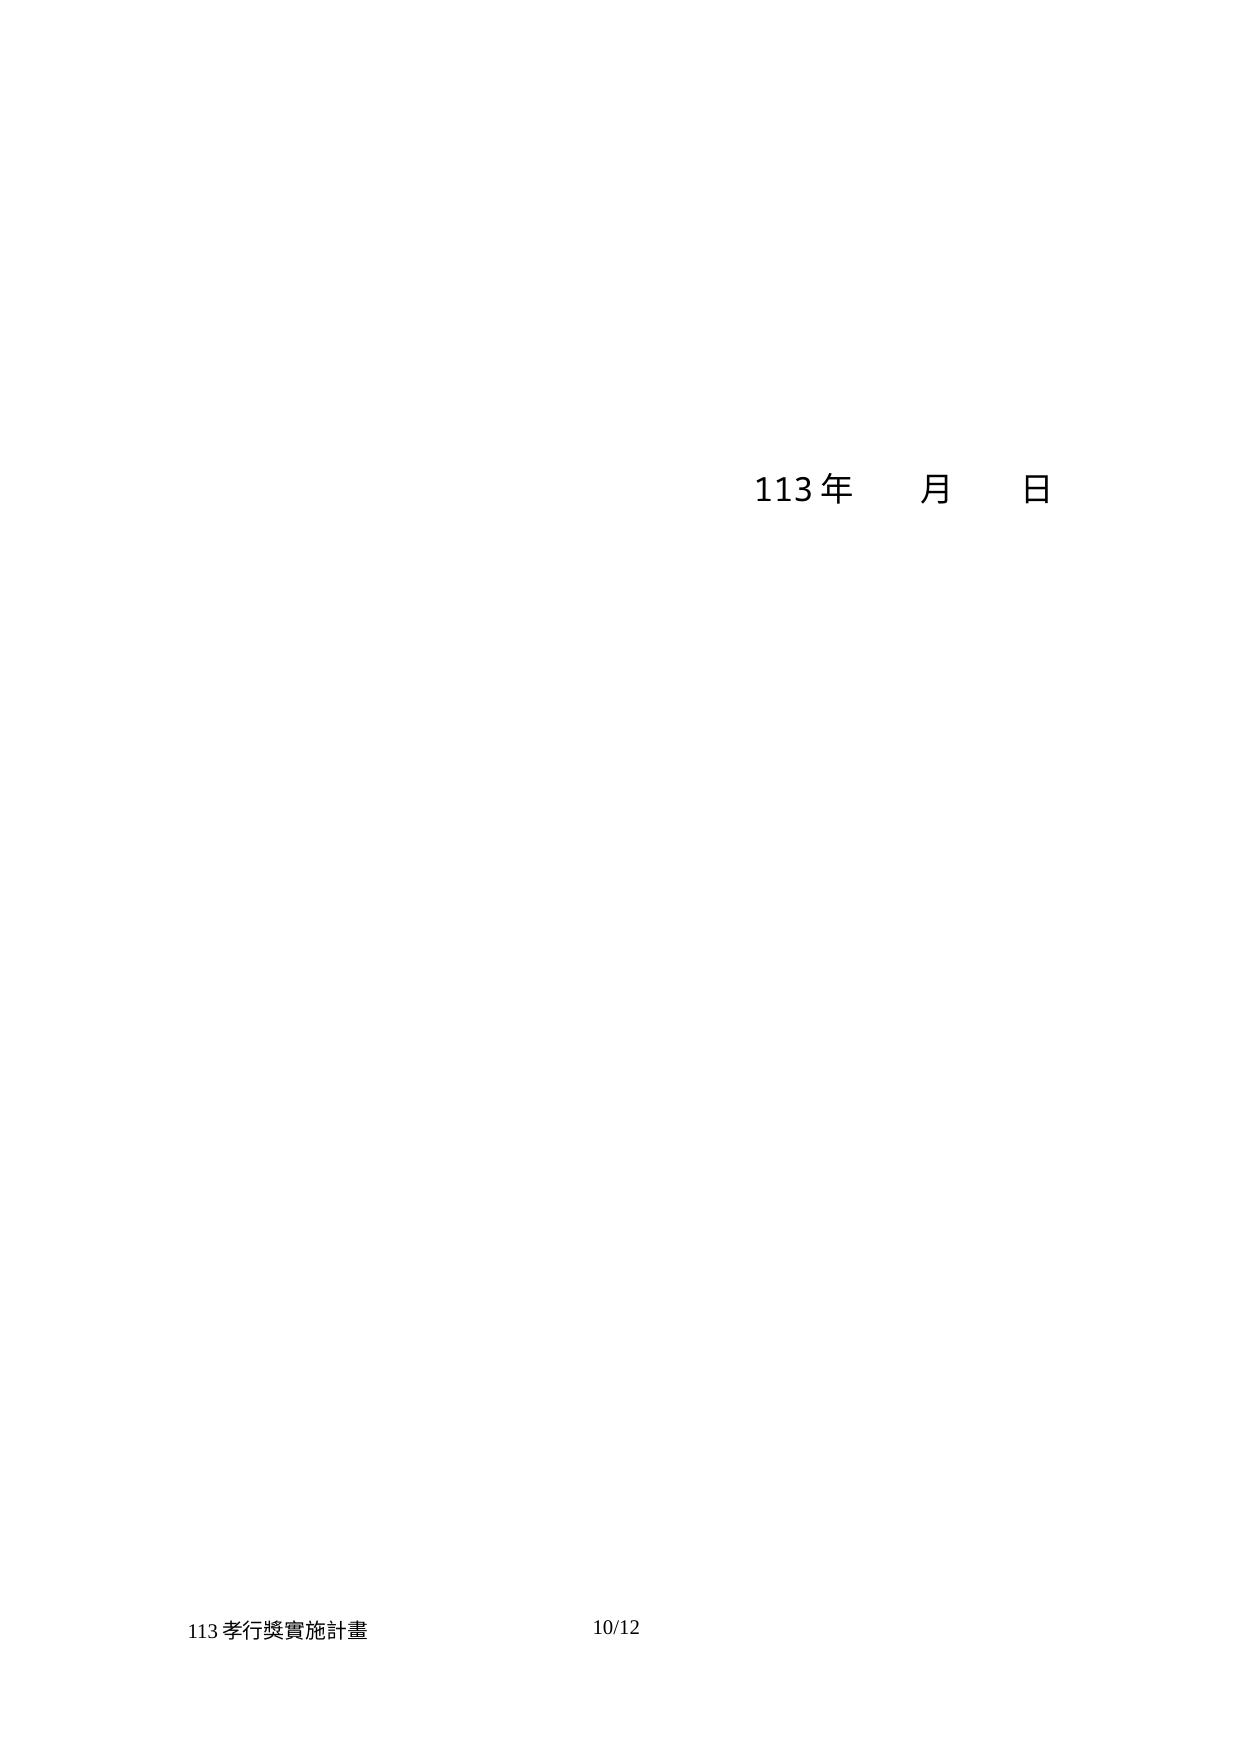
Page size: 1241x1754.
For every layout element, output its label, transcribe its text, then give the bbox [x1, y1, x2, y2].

text 113年 月 日 [187, 462, 1053, 511]
